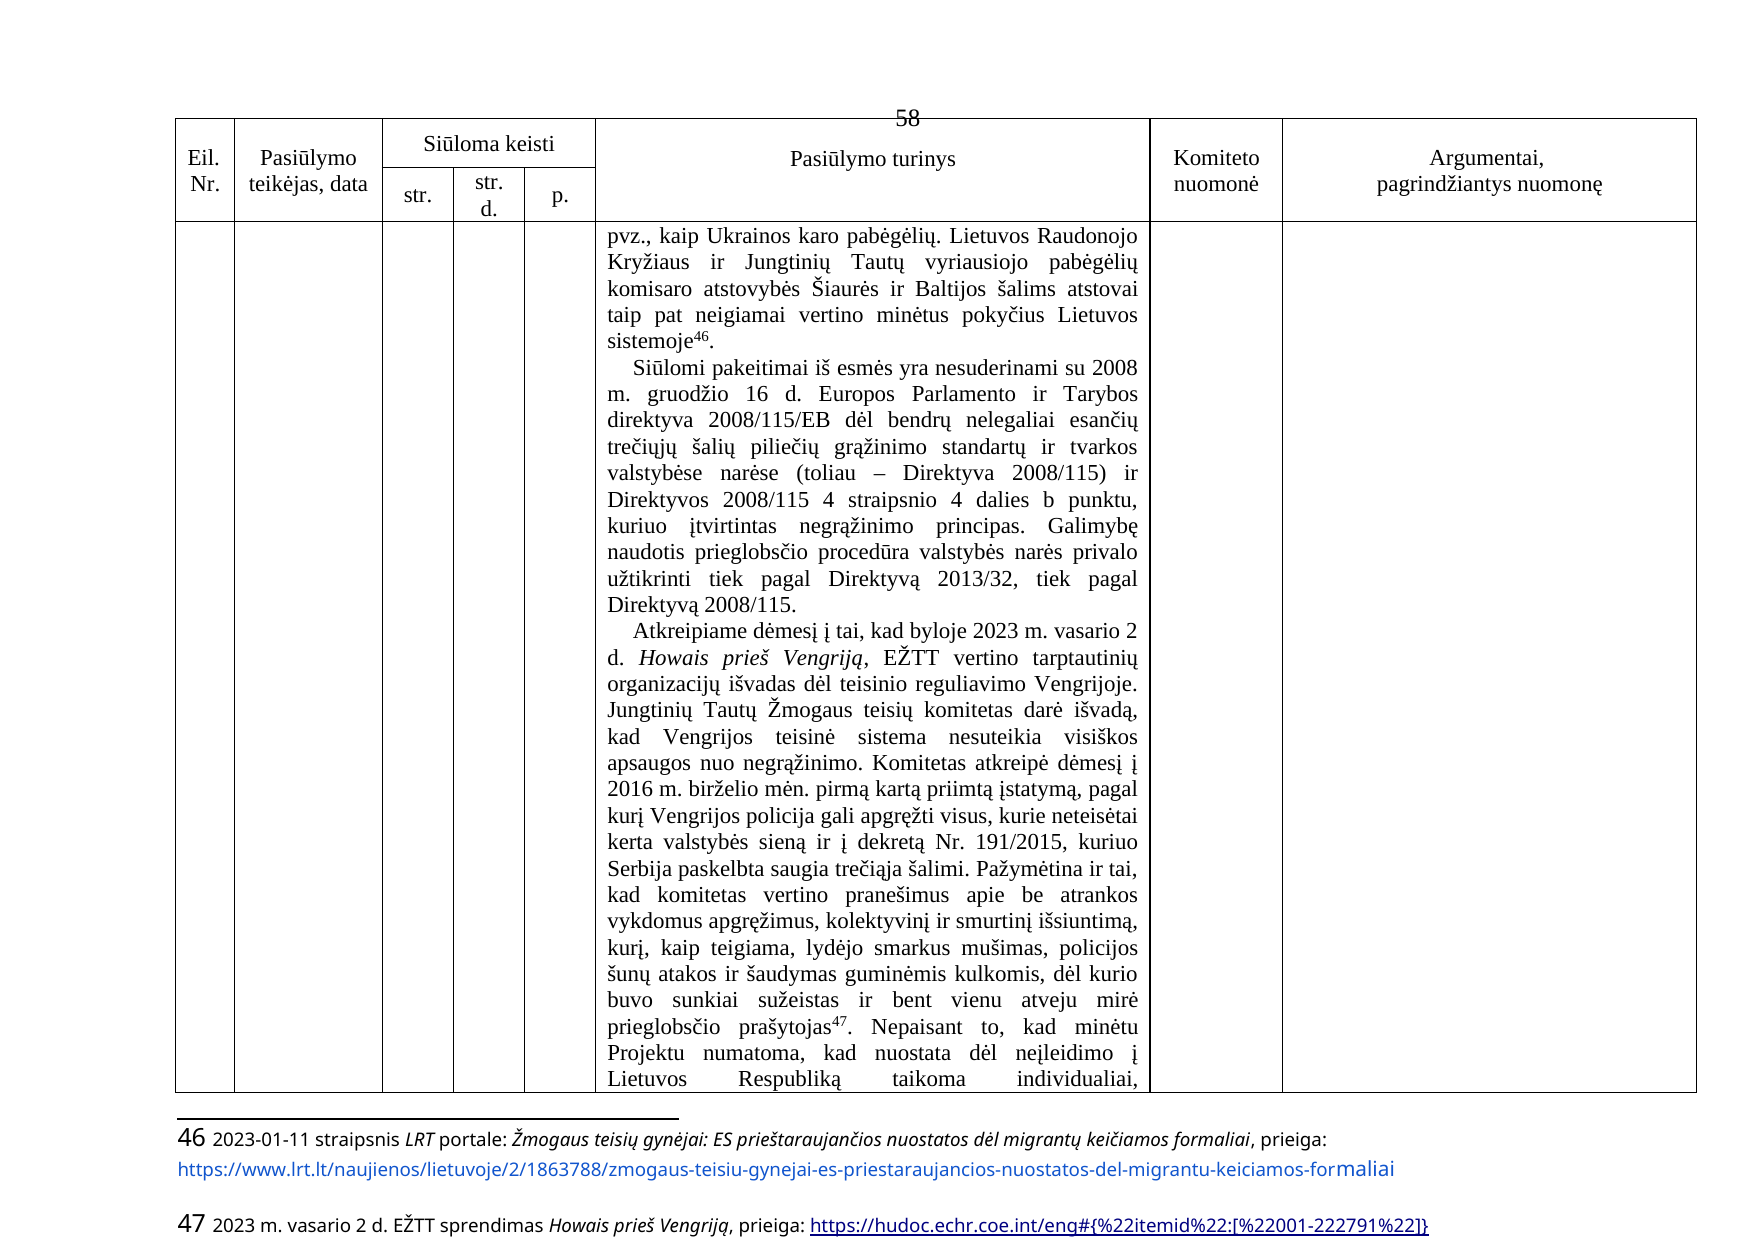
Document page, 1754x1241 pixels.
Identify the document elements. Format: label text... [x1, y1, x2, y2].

table_header Eil. Nr. [176, 119, 234, 221]
table_cell VšĮ „Sienos Grupė“, teikianti humanitarinę pagalbą pasienyje ir vykdanti nepriklausomą migracijos politikos bei jos įgyvendinimo stebėseną, susipažino su Lietuvos Respublikos Valstybės sienos ir jos apsaugos įstatymo Nr. VIII-1666 I ir III skyrių, 4, 10, 16, 18, 23, 26 straipsnių pakeitimo ir Įstatymo papildymo 23(1) straipsniu ir nauju IX skyriumi įstatymo projektu (toliau – Projektas) ir teikia pastabas dėl siūlomų pakeitimų. Atsižvelgdami į vėliausią Europos Žmogaus Teisių Teismo (toliau – EŽTT) jurisprudenciją (2023 m. vasario 2 d. Howais prieš Vengriją), taip pat į 2022 m. birželio 30 d. Europos Sąjungos Teisingumo Teismo (toliau – ESTT) sprendimą bei kitus tarptautinius teisės aktus, 2021 m. gegužės 12 d. Jungtinių Tautų Žmogaus teisių komiteto išvadą, Seimo kontrolierės komentarą, Lietuvos Raudonojo Kryžiaus pastabas, Jungtinių Tautų vyriausiojo pabėgėlių komisaro atstovybės Šiaurės ir Baltijos šalims vertinimą, atkreipiame dėmesį, kad Projektu siūlomos pataisos paskelbus valstybės lygio ekstremaliąją situaciją dėl vadinamojo masinio užsieniečių antplūdžio neįleisti užsieniečių, ketinančių kirsti ar kirtusių valstybės sieną tam nenustatytose vietose arba tam nustatytose vietose, tačiau pažeidusių valstybės sienos kirtimo tvarką, nėra suderinamos su tarptautiniais Lietuvos Respublikos įsipareigojimais ir Europos Sąjungos teise. Atkreipiame dėmesį, kad pataisos taip pat neatitinka Lietuvos Respublikos teisėkūros principų. Minėtu Projektu siūloma įtvirtinti ir Valstybės sienos apsaugos tarnybos rėmėjų institutą. Lietuvos Respublikos teisės aktuose atskiru įstatymu reglamentuojama policijos rėmėjų veikla, aiškiai apibrėžianti rėmėjų teises ir pareigas. Siekiant nuoseklaus teisinio reguliavimo, skatiname išbraukti Valstybės sienos apsaugos tarnybos rėmėjų institutą iš Lietuvos Respublikos Valstybės sienos ir jos apsaugos įstatymo. Projekte numatyta, kad paskelbus valstybės lygio ekstremaliąją situaciją, būtų ribojamas patekimas į pasienio ruožą, išskyrus tuos atvejus, kai asmenims suteikiami Valstybės sienos apsaugos tarnybos leidimai. Atkreipiame dėmesį, kad nepaisant to, jog tam tikros grupės turi prieigą pasienyje, Projektu nėra numatytos nevyriausybinių organizacijų, teikiančių humanitarinę pagalbą bei vykdančių žmogaus teisių stebėseną prieigos galimybės. Dėl Projekto 2 straipsnio 4 straipsnio pakeitimo Dėl atitikmens Lietuvos Respublikos teisėkūros pagrindų įstatymui Teisės akto projekte nurodoma, kad paskelbus valstybės lygio ekstremaliąją situaciją dėl masinio užsieniečių antplūdžio ir siekiant užtikrinti Lietuvos Respublikos nacionalinį saugumą ir viešąją tvarką, Vyriausybė jos sudarytos Nacionalinio saugumo komisijos pasiūlymu gali priimti sprendimą, kad užsieniečiai, ketinantys kirsti ar kirtę valstybės sieną tam nenustatytose vietose arba tam nustatytose vietose, tačiau pažeidę valstybės sienos kirtimo tvarką, į Lietuvos Respublikos teritoriją neįleidžiami (ši nuostata taikoma individualiai kiekvienam minėtam užsieniečiui ir ji netaikoma, kai siekiama užtikrinti užsieniečių, besitraukiančių nuo karinės agresijos ar persekiojimo, patekimą į Lietuvos Respublikos teritoriją arba užsieniečių patekimą į Lietuvos Respublikos teritoriją humanitariniais tikslais). Pažymime, kad Lietuvos Respublikos teisėkūros pagrindų įstatymo 14 straipsnio 1 dalis numato, kad teisės aktų projektai rengiami laikantis bendrinės lietuvių kalbos normų ir teisės terminijos. To paties Įstatymo 3 straipsnio 2 dalies 6 punkte įtvirtinta nuostata, kad teisėkūroje vadovaujamasi aiškumo, reiškiančiu, kad teisės aktuose nustatytas teisinis reguliavimas turi būti logiškas, nuoseklus, glaustas, suprantamas, tikslus, aiškus ir nedviprasmiškas principu. Projekto 4 straipsnyje vartojama masinio užsieniečių antplūdžio sąvoka yra netiksli, neaiški ir neapibrėžta. Nenurodyta, kas yra masinis užsieniečių antplūdis, nėra aišku, kokios aplinkybės leidžia skelbti valstybės lygio ekstremaliąją situaciją dėl masinio užsieniečių antplūdžio, nenumatytas registracijos mechanizmas, kuris leistų apibrėžti užsieniečių, ketinančių kirsti ar kirtusių valstybės sieną tam nenustatytose vietose arba tam nustatytose vietose, tačiau pažeidusių valstybės sienos kirtimo tvarką, skaičių. Masinio užsieniečių antplūdžio sąvokos neapibrėžtumas ir nenustatyti kiekybiniai kriterijai lemia, kad toks terminas yra metafora, manipuliatyvi sąvoka, kuria neatsakingai kurstoma visuomenės baimė užsieniečių atžvilgiu. Masinio užsieniečių antplūdžio sąvoka neatitinka teisinės terminijos standartų. Neapibrėžti grėsmės nacionaliniam saugumui bei viešajai tvarkai vertinimo kriterijai, šių grėsmių nustatymo tvarka. ESTT byloje M. A., dalyvaujant Valstybės sienos apsaugos tarnybai (C-72/22 PPU), pasisakė, kad vien užsieniečio buvimo šalyje neteisėtumas savaime neįrodo pakankamai didelės grėsmės atitinkamos valstybės narės nacionaliniam saugumui ar viešajai tvarkai. Vadovaujantis Teismo išaiškinimu, atkreipiame dėmesį, kad Projekto tekste nenumatytos ir neapibrėžtos aplinkybės, kurių egzistavimas pagrįstų grėsmę valstybės nacionaliniam saugumui ar viešajai tvarkai. Nenumatyta, kuri institucija atliktų tokių grėsmių vertinimą. Projektu siekiama įstatymu įtvirtinti tai, ką ESTT minėtoje byloje jau įvertino kaip faktiškai atimamą galimybę pateikti tarptautinės apsaugos prašymą. Dėl galimybės veiksmingai pasinaudoti tarptautinės apsaugos suteikimo procedūra Projektu faktiškai yra atimama galimybė iš neteisėtai valstybės sieną kirtusio užsieniečio pateikti prieglobsčio prašymą. ESTT pasisakė, kad nepaprastosios padėties arba ekstremalios situacijos paskelbimas neatleidžia valstybės nuo pareigos užtikrinti prieigą prie prieglobsčio procedūros (C-72/22 PPU). Teisė į prieglobstį garantuojama Europos Sąjungos pagrindinių teisių chartijos 18 straipsnyje. 2013 m. birželio 26 d. Europos Parlamento ir Tarybos direktyvos 2013/32/ES dėl tarptautinės apsaugos suteikimo ir panaikinimo bendros tvarkos (toliau – Direktyva 2013/32) 7 straipsnio 1 dalyje numatyta, kad kiekvienas veiksnus suaugęs asmuo turi teisę prašyti tarptautinės apsaugos savo vardu. Direktyvos 2013/32 6 straipsnio 2 dalyje taip pat įtvirtinta valstybių narių pareiga užtikrinti, kad tarptautinės apsaugos paprašę asmenys turėtų veiksmingą galimybę prašymą pateikti kuo greičiau. Būtina siekti, kad prašymas būtų pateiktas, įregistruotas ir išnagrinėtas per Direktyvoje 2013/32 nustatytus terminus. Projekte numatyta, kad į Lietuvos Respublikos teritoriją neįleidžiamiems užsieniečiams turi būti atliktas pagalbos poreikio įvertinimas ir, esant pagalbos poreikiui, šiems užsieniečiams suteikiama reikalinga neatidėliotina medicinos ar humanitarinė pagalba, tačiau įstatymo vykdymas paliktas vykdomosios institucijos diskrecijai išimtinai, nenumatytas nepriklausomos stebėsenos institutas, nenumatytas individualių aplinkybių vertinimas, kodėl užsienietis kirto valstybės sieną. Projekte nurodoma, kad nuostata dėl neįleidimo į Lietuvos Respubliką taikoma individualiai kiekvienam minėtam užsieniečiui ir ji netaikoma, kai siekiama užtikrinti užsieniečių, besitraukiančių nuo karinės agresijos ar persekiojimo, patekimą į Lietuvos Respublikos teritoriją arba užsieniečių patekimą į Lietuvos Respublikos teritoriją humanitariniais tikslais. Lietuvos Respublikos Seimo kontrolierė Erika Leonaitė pastebėjo, kad: „Projekto esmė lieka tokia, kad instrumentalizuotos migracijos atveju gali būti taikomi apgręžimai arba taip vadinami atstūmimai, ir nors formuluotėse lyg ir įvardinta, kad tie apgręžimai taikomi labai individualizuotai, lieka pagrindinis klaustukas – ar išties VSAT turės pakankamai kompetencijų jau ant sienos įvertinti, ar asmuo bėga nuo persekiojimo, ar ne nuo persekiojimo“. Pasak Seimo kontrolierės, Valstybės sienos apsaugos tarnyba (VSAT) niekada neturėjo funkcijos vertinti prieglobsčio pagrįstumo ir šiuos sprendimus priima Migracijos departamentas, tuo metu ne visi atvejai pasienyje gali būti greitai identifikuojami, pvz., kaip Ukrainos karo pabėgėlių. Lietuvos Raudonojo Kryžiaus ir Jungtinių Tautų vyriausiojo pabėgėlių komisaro atstovybės Šiaurės ir Baltijos šalims atstovai taip pat neigiamai vertino minėtus pokyčius Lietuvos sistemoje. Siūlomi pakeitimai iš esmės yra nesuderinami su 2008 m. gruodžio 16 d. Europos Parlamento ir Tarybos direktyva 2008/115/EB dėl bendrų nelegaliai esančių trečiųjų šalių piliečių grąžinimo standartų ir tvarkos valstybėse narėse (toliau – Direktyva 2008/115) ir Direktyvos 2008/115 4 straipsnio 4 dalies b punktu, kuriuo įtvirtintas negrąžinimo principas. Galimybę naudotis prieglobsčio procedūra valstybės narės privalo užtikrinti tiek pagal Direktyvą 2013/32, tiek pagal Direktyvą 2008/115. Atkreipiame dėmesį į tai, kad byloje 2023 m. vasario 2 d. Howais prieš Vengriją, EŽTT vertino tarptautinių organizacijų išvadas dėl teisinio reguliavimo Vengrijoje. Jungtinių Tautų Žmogaus teisių komitetas darė išvadą, kad Vengrijos teisinė sistema nesuteikia visiškos apsaugos nuo negrąžinimo. Komitetas atkreipė dėmesį į 2016 m. birželio mėn. pirmą kartą priimtą įstatymą, pagal kurį Vengrijos policija gali apgręžti visus, kurie neteisėtai kerta valstybės sieną ir į dekretą Nr. 191/2015, kuriuo Serbija paskelbta saugia trečiąja šalimi. Pažymėtina ir tai, kad komitetas vertino pranešimus apie be atrankos vykdomus apgręžimus, kolektyvinį ir smurtinį išsiuntimą, kurį, kaip teigiama, lydėjo smarkus mušimas, policijos šunų atakos ir šaudymas guminėmis kulkomis, dėl kurio buvo sunkiai sužeistas ir bent vienu atveju mirė prieglobsčio prašytojas. Nepaisant to, kad minėtu Projektu numatoma, kad nuostata dėl neįleidimo į Lietuvos Respubliką taikoma individualiai, nepriklausomos stebėsenos trūkumas lemia, kad Lietuvos Respublikoje prieglobsčio prašytojai susidurs su minėtame EŽTT sprendime vertintomis rizikomis. 2021 m. Jungtinių Tautų Žmogaus teisių komitetas paskelbė išsamią ataskaitą apie apgręžimų įtaką žmogaus teisių pažeidimams. Ataskaitoje nurodoma, kad gyvybių praradimas prie tarptautinių sienų yra tragiška pasekmė to, kad valstybės, bandydamos kontroliuoti migraciją, vis dažniau pasikliauja militarizacija, ekstrateritorine sienų kontrole ir atgrasymo priemonėmis. Valstybės aplaidumas, dėl kurio migrantams atimama galimybė gauti medicininę pagalbą, vandens, maisto ir pagrindinių išgyvenimo priemonių, gali prilygti kankinimui ir tapti grėsme teisei į gyvybę. Vėlavimas ieškoti ir gelbėti nelaimės ištiktus migrantus sausumoje ir jūroje, taip pat nustatyti saugius išlaipinimo uostus taip pat gali būti laikomas kankinimu ar netinkamu elgesiu ir kelti grėsmę teisei į gyvybę. Primename, kad šių metų sausio mėnesį, VšĮ „Sienos grupė” skelbė apie pirmąją migranto mirtį Lietuvos pasienyje. Informaciją, kad rugpjūčio mėnesį buvo rastas Šri Lankos piliečio kūnas patvirtino Lietuvos Respublikos prokuratūra. Atsižvelgiant į aukščiau išdėstytus argumentus, konstatuotina, kad Projekto straipsnis turi esminių trūkumų dėl teisinio aiškumo, nėra apibrėžta masinio antplūdžio sąvoka. Neįtvirtinus tokių saugiklių kaip nepriklausomų stebėtojų institutas ir užsieniečių registracijos mechanizmas, nematome galimybės užtikrinti, kad Projektu siekiama įtvirtinti nuostata neįleisti asmenų į Lietuvos Respubliką, galėtų būti įgyvendinta nepažeidžiant aukščiau išvardintų tarptautinės teisės aktų, t.y. sudarant užsieniečiams tinkamas sąlygas pateikti prieglobsčio prašymą bei gauti humanitarinę ir medicininę pagalbą. Siūlome išbraukti 4 straipsnio pakeitimus iš Projekto. Dėl Projekto 4 straipsnio III skyriaus pakeitimo 10 punkto Projekte siūloma paskelbus valstybės lygio ekstremaliąją situaciją, apriboti patekimą į pasienio ruožą, išskyrus tuos atvejus, kai asmenims suteikiami Valstybės sienos apsaugos tarnybos leidimai. Projekte nenumatytos nevyriausybinių organizacijų, teikiančių humanitarinę pagalbą bei vykdančių žmogaus teisių stebėseną prieigos galimybės. Norėdami užpildyti šią spragą ir atsižvelgdami į humanitarinės pagalbos poreikį, siūlome praplėsti 10 punktą įtraukiant asmenis priklausančius nevyriausybinėms organizacijomis, kurių veikos įstatuose numatyta teikti humanitarinę pagalbą bei organizacijoms, vykdančioms nepriklausomą žmogaus teisių stebėseną bei organizacijoms, kurios teikia patarimus ir konsultuoja prieglobsčio prašytojus. Direktyvos 2013/32 8 straipsnio 2 dalis įpareigoja valstybes nares užtikrinti, kad prašytojams patariančios ir juos konsultuojančios organizacijos ir asmenys turėtų veiksmingą galimybę susitikti su prašytojais, esančiais sienos perėjimo punktuose, įskaitant tranzito zonas, prie išorės sienų. Pažymėtina, kad esant dideliam asmenų, siekiančių pateikti prieglobsčio prašymą Lietuvoje skaičiui, nevyriausybinės organizacijos padeda valstybei įgyvendinti tarptautinės apsaugos tikslus. Į VŠĮ „Sienos grupę“ 2022 m. liepos - gruodžio mėnesiais kreipėsi 231 tarptautinės apsaugos prašytojas, iš kurių 106 pasienyje buvo suteikta gyvybiškai svarbi humanitarinė pagalba. Šiam poreikiui neslopstant, matome išplėstos prieigos pasienyje būtinumą. Dėl Projekto 10 straipsnio. Įstatymo papildymas nauju IX skyriumi „Rėmėjų veiklos teisiniai pagrindai“ Nepritariame tokio straipsnio atsiradimui, nes esame įsitikinę, jog Valstybės sienos apsaugos funkcijų vykdymas yra atsakinga užduotis, jos vykdymas gali apimti fizinį smurtą ir prievartą, todėl sienos apsaugą turi atlikti tik profesionaliai tam pasirengę asmenys, o ne individualių paskatų vedami civiliai savanoriai. Šiuo įstatymo papildymu yra siūloma leisti pasieniečiams pasitelkti rėmėjus, kurie padėtų vykdyti sienos apsaugą. Jeilio universiteto profesorius Timothy D. Snyder savo mokslo populiarinimo knygoje „Apie tironiją: dvidešimt pamokų iš dvidešimtojo amžiaus“ atkreipia pasaulio dėmesį į karinės galios suteikimą civiliams. Ypatingą grėsmę, autoriaus nuomone, kelia civilinės organizacijos (neretai sukarintos), persimaišančios su oficialia kariuomene bei policija. Siūlome šių pakeitimų kontekste atsižvelgti į 2022 m. parengtą Lietuvos Respublikos valstybės saugumo departamento grėsmių nacionaliniam saugumui pateiktą vertinimą. Departamento išvadose teigiama, kad 2021 m. dešinieji ekstremistai bandė pasinaudoti migrantų krize. Kelios iniciatyvos organizuoti patruliavimą pasienyje nutrūko pradinėse stadijose. Jas surengti planavę asmenys ketino ieškoti sieną kirtusių asmenų ir prieš juos naudoti smurtą. Taip pat kai kurių Europos valstybių dešiniųjų ekstremistų naudojamuose informaciniuose ištekliuose paskelbti raginimai vykti į Lietuvos ir Baltarusijos pasienį. Lietuvos dešiniųjų ekstremistų diskusijų grupėse yra platinamos savadarbių ginklų ir sprogmenų gamybos instrukcijos, kovos menų bei karo taktikos literatūra ir didelio masto teroro aktus įvykdžiusių dešiniųjų ekstremistų manifestai. Tokios tendencijos rodo, kad dešiniųjų ekstremistų veikla išlieka rizikos veiksniu valstybės saugumui, ir neatmestina, kad artimoje perspektyvoje bus bandymų surengti teroro aktą prieš tautines ir religines mažumas, pabėgėlius, žmogaus teisių srityje veiklą vykdančius valstybės tarnautojus ar visuomenininkus. Projekto 34 straipsnyje numatyta, kad rėmėjai atlikdami jiems pavestas funkcijas turi teisę šio įstatymo nustatyta tvarka ir atvejais panaudoti prievartą. Atkreipiame dėmesį, jog netgi Lietuvos Respublikos Policijos rėmėjų įstatyme policijos rėmėjų prievarta minima tik 17 straipsnyje apibrėžiant sąlygas ir aprašoma ne kaip teisė, o kaip išimtinė galimybė. Manome, kad pasieniečių rėmėjų institutas, kuriuo suteikiama teisė rėmėjams naudoti prievartą, įgalintų dešiniųjų ekstremistų veiklą, Lietuvos Respublikos valstybės saugumo departamento įvertintą kaip grėsmę nacionaliniam saugumui. JAV ir Meksikos pasienyje kelerius metus dirbusi mokslininkė Ieva Jusionytė pažymi, kad gyventojai formuoja patrulių būrius dėl to, kad mato grėsmę, – tam grėsmės suvokimui daug įtakos daro gandai, socialiniai tinklai, politikai, žiniasklaida, o ne tiesioginė patirtis, – ir mano, jog valstybės institucijos nėra užtektinai stiprios ir pajėgios susidoroti su jiems labai didelėmis atrodančiomis problemomis. Kaip teigia mokslininkė: „Nors apie tai jie viešai nekalba, valstybė jiems atrodo ne tik per silpna, bet ir per daug pataikaujanti žmogaus teisėms. Žinoma, viešuose pareiškimuose jie pažada, kad tik padės valstybės pareigūnams, patys nesiims suimti ar išstumti žmonių, kurie jiems atrodo kaip neteisėtai kirtę sieną. Bet ar mes kaip nors sužinosime, kai jie pažeis žmogaus teises?“. Visgi, jei būtų priimtas sprendimas valstybės sienos apsaugai pasitelkti rėmėjus, atkreipiame dėmesį į įstatyminės bazės netolygumus ir prašome įstatymų leidėjų laikytis Lietuvos Respublikos teisėkūros pagrindų įstatyme numatyto aiškumo principo siekiant sudaryti nuoseklią, darnią ir veiksmingą teisės sistemą. Egzistuoja atskiras Lietuvos Respublikos Policijos rėmėjų įstatymas, išsamiai nustatantis policijos rėmėjų veiklos teisinius pagrindus, jų teises, pareigas, socialines garantijas ir atsakomybę. Laikantis nuoseklumo, manome, jog būtų tikslinga tai pačiai Vidaus reikalų sistemai priklausančių struktūrų teisinį reglamentavimą suvienodinti ir priimti atskirą Lietuvos Respublikos Valstybės sienos apsaugos rėmėjų įstatymą. [596, 222, 1149, 1092]
table_cell [176, 222, 234, 1092]
table_cell [454, 222, 524, 1092]
table_cell str. [383, 168, 453, 221]
table_cell [383, 222, 453, 1092]
table_header Pasiūlymo teikėjas, data [235, 119, 382, 221]
table_cell [1283, 222, 1696, 1092]
table_cell p. [525, 168, 595, 221]
table_header Pasiūlymo turinys [596, 119, 1149, 221]
table_header Argumentai, pagrindžiantys nuomonę [1283, 119, 1696, 221]
table_cell [235, 222, 382, 1092]
table_cell str. d. [454, 168, 524, 221]
table_cell [525, 222, 595, 1092]
table_header Komiteto nuomonė [1151, 119, 1282, 221]
table_header Siūloma keisti [383, 119, 595, 167]
table_cell [1151, 222, 1282, 1092]
